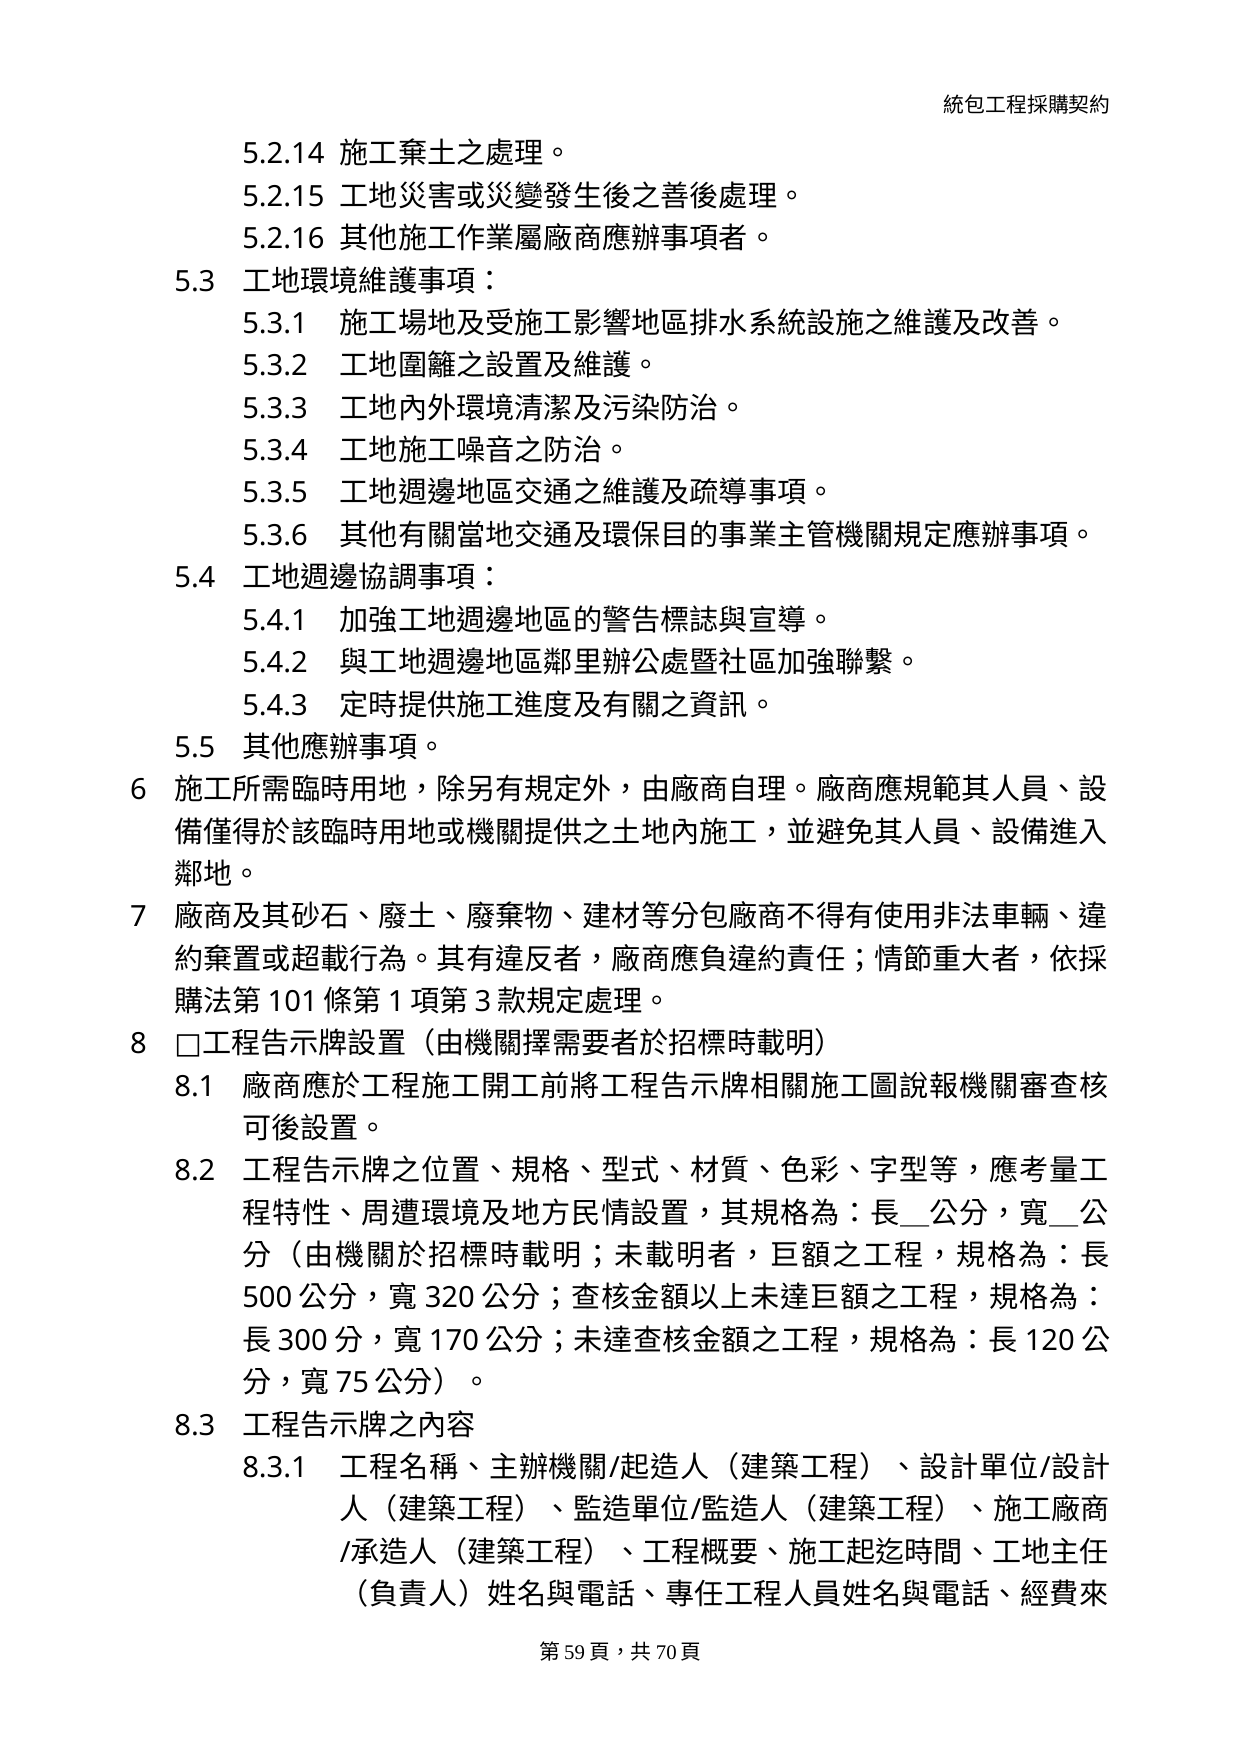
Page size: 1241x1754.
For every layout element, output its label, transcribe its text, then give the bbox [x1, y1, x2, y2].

list 加強工地週邊地區的警告標誌與宣導。 [242, 596, 1110, 639]
list 定時提供施工進度及有關之資訊。 [242, 681, 1110, 723]
list 廠商及其砂石、廢土、廢棄物、建材等分包廠商不得有使用非法車輛、違約棄置或超載行為。其有違反者，廠商應負違約責任；情節重大者，依採購法第101條第1項第3款規定處理。 [130, 893, 1110, 1020]
list 工地環境維護事項： [174, 257, 1110, 299]
list □工程告示牌設置（由機關擇需要者於招標時載明） [130, 1020, 1110, 1062]
list 工程名稱、主辦機關/起造人（建築工程）、設計單位/設計人（建築工程）、監造單位/監造人（建築工程）、施工廠商/承造人（建築工程）、工程概要、施工起迄時間、工地主任（負責人）姓名與電話、專任工程人員姓名與電話、經費來 [242, 1443, 1110, 1613]
list 工地圍籬之設置及維護。 [242, 342, 1110, 384]
list 施工所需臨時用地，除另有規定外，由廠商自理。廠商應規範其人員、設備僅得於該臨時用地或機關提供之土地內施工，並避免其人員、設備進入鄰地。 [130, 766, 1110, 893]
list 施工場地及受施工影響地區排水系統設施之維護及改善。 [242, 299, 1110, 342]
list 工地週邊地區交通之維護及疏導事項。 [242, 469, 1110, 511]
list 其他應辦事項。 [174, 723, 1110, 766]
list 其他施工作業屬廠商應辦事項者。 [242, 215, 1110, 257]
list 工地災害或災變發生後之善後處理。 [242, 172, 1110, 215]
list 工地施工噪音之防治。 [242, 427, 1110, 469]
list 其他有關當地交通及環保目的事業主管機關規定應辦事項。 [242, 511, 1110, 554]
list 廠商應於工程施工開工前將工程告示牌相關施工圖說報機關審查核可後設置。 [174, 1062, 1110, 1147]
list 施工棄土之處理。 [242, 130, 1110, 172]
list 工地週邊協調事項： [174, 554, 1110, 596]
list 工程告示牌之位置、規格、型式、材質、色彩、字型等，應考量工程特性、周遭環境及地方民情設置，其規格為：長＿公分，寬＿公分（由機關於招標時載明；未載明者，巨額之工程，規格為：長500公分，寬320公分；查核金額以上未達巨額之工程，規格為：長300分，寬170公分；未達查核金額之工程，規格為：長120公分，寬75公分）。 [174, 1147, 1110, 1401]
list 工地內外環境清潔及污染防治。 [242, 384, 1110, 427]
list 與工地週邊地區鄰里辦公處暨社區加強聯繫。 [242, 639, 1110, 681]
list 工程告示牌之內容 [174, 1401, 1110, 1443]
